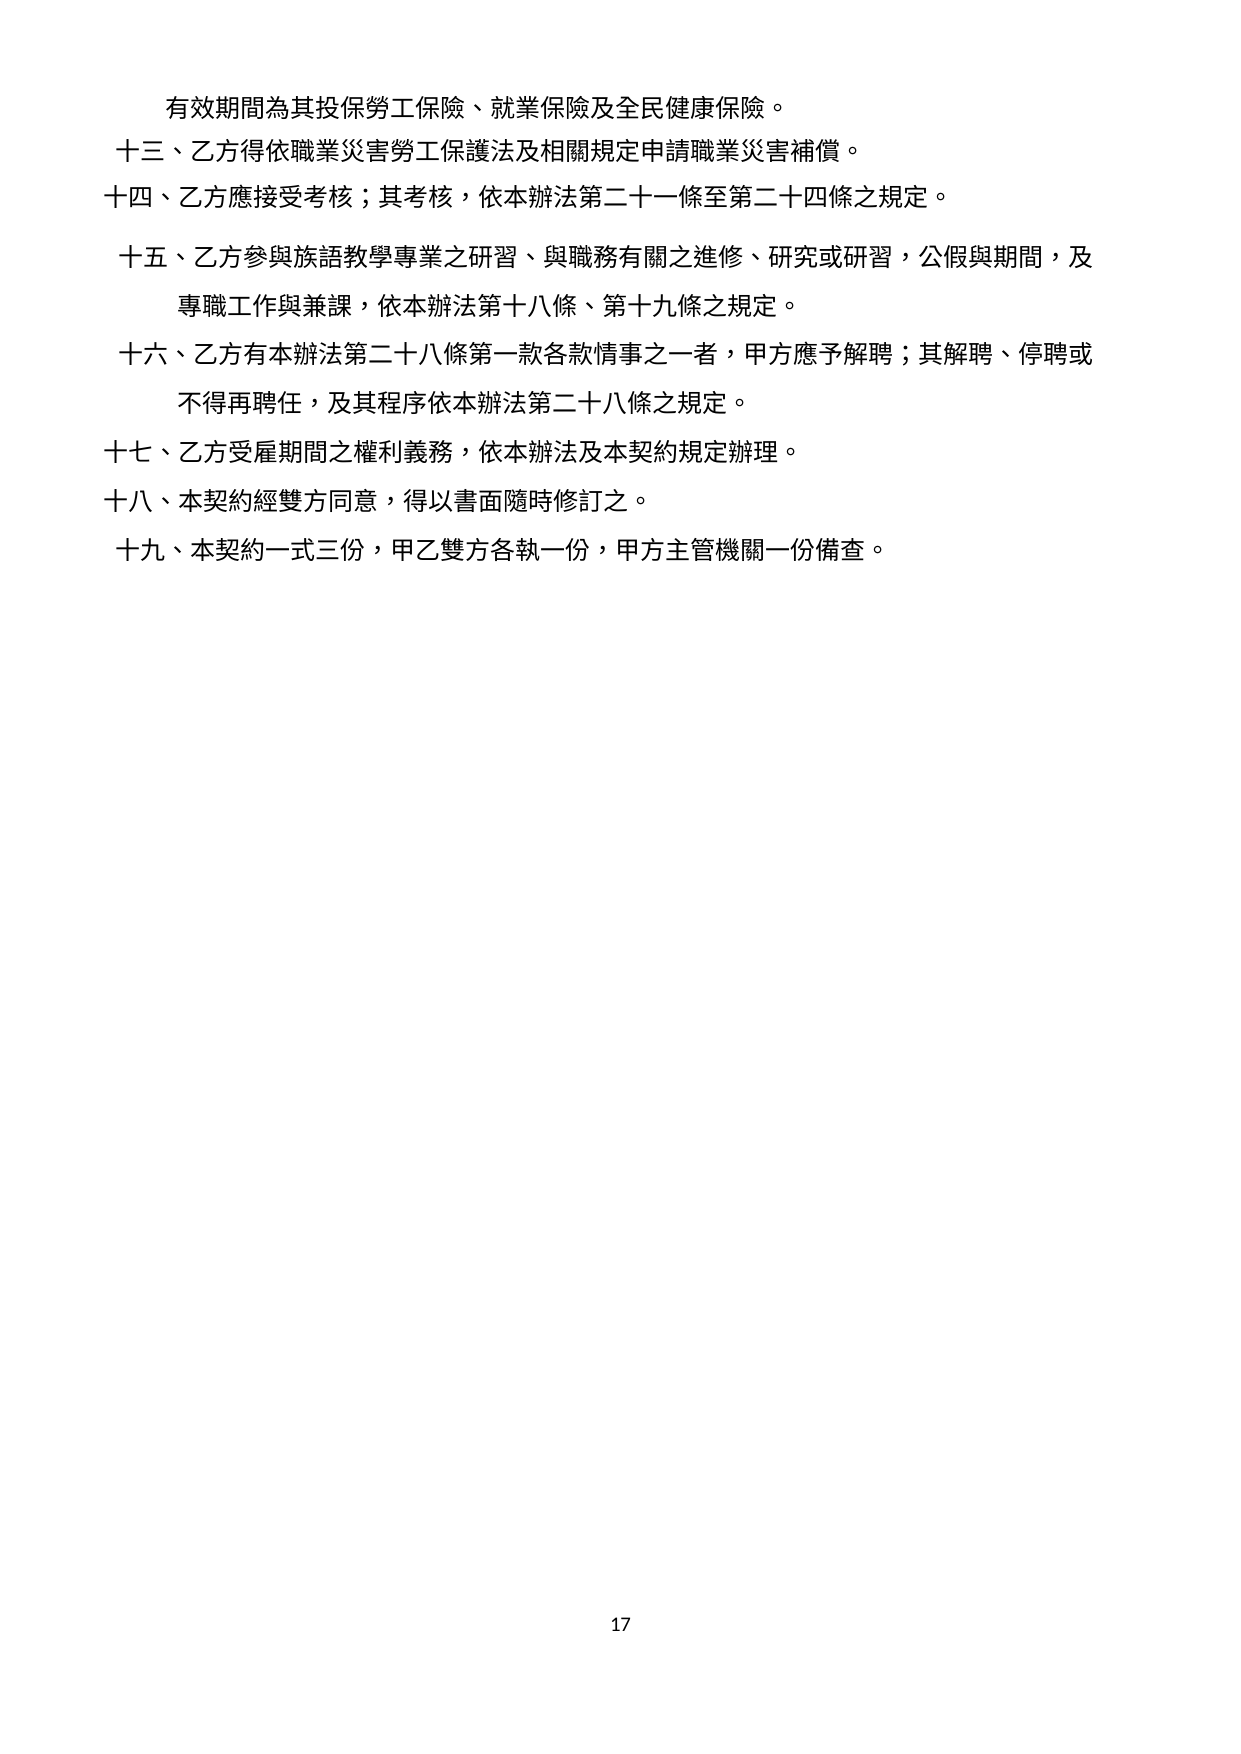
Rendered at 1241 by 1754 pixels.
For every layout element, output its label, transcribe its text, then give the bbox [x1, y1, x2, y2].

text 十八、本契約經雙方同意，得以書面隨時修訂之。 [103, 482, 965, 518]
text 十七、乙方受雇期間之權利義務，依本辦法及本契約規定辦理。 [103, 433, 965, 469]
text 十九、本契約一式三份，甲乙雙方各執一份，甲方主管機關一份備查。 [116, 531, 1137, 567]
text 十五、乙方參與族語教學專業之研習、與職務有關之進修、研究或研習，公假與期間，及專職工作與兼課，依本辦法第十八條、第十九條之規定。 [118, 237, 1115, 322]
text 十四、乙方應接受考核；其考核，依本辦法第二十一條至第二十四條之規定。 [103, 177, 1115, 213]
text 有效期間為其投保勞工保險、就業保險及全民健康保險。 [116, 89, 1115, 125]
text 十三、乙方得依職業災害勞工保護法及相關規定申請職業災害補償。 [116, 137, 1137, 166]
text 十六、乙方有本辦法第二十八條第一款各款情事之一者，甲方應予解聘；其解聘、停聘或不得再聘任，及其程序依本辦法第二十八條之規定。 [118, 335, 1115, 420]
